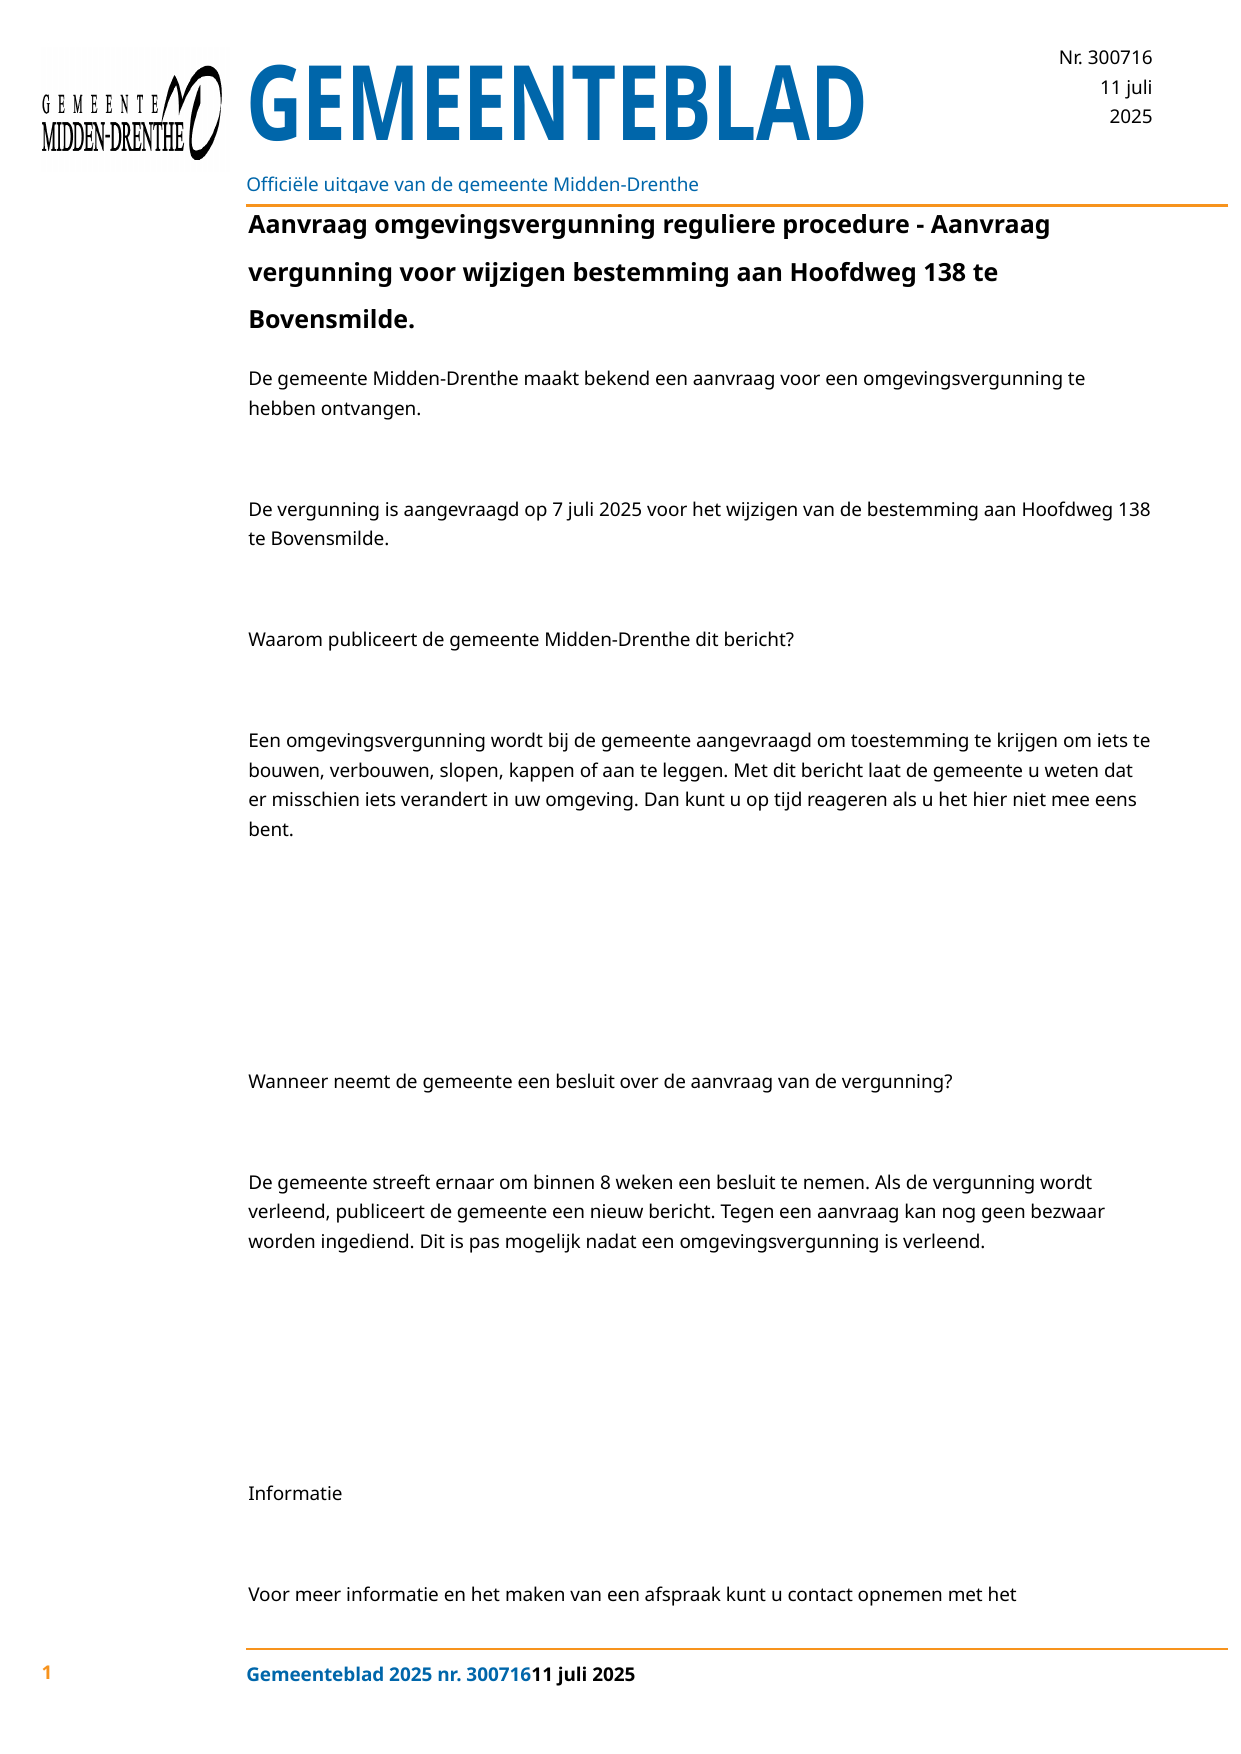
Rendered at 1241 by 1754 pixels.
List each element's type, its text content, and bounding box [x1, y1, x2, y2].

text Aanvraag omgevingsvergunning reguliere procedure - Aanvraag vergunning voor wijzigen bestemming aan Hoofdweg 138 te Bovensmilde. [248, 207, 1152, 336]
text Waarom publiceert de gemeente Midden-Drenthe dit bericht? [248, 626, 1152, 652]
text De gemeente Midden-Drenthe maakt bekend een aanvraag voor een omgevingsvergunning te hebben ontvangen. [248, 366, 1152, 421]
text Voor meer informatie en het maken van een afspraak kunt u contact opnemen met het [248, 1581, 1152, 1607]
text Een omgevingsvergunning wordt bij de gemeente aangevraagd om toestemming te krijgen om iets te bouwen, verbouwen, slopen, kappen of aan te leggen. Met dit bericht laat de gemeente u weten dat er misschien iets verandert in uw omgeving. Dan kunt u op tijd reageren als u het hier niet mee eens bent. [248, 727, 1152, 842]
text Informatie [248, 1480, 1152, 1506]
picture [41, 47, 231, 172]
text De vergunning is aangevraagd op 7 juli 2025 voor het wijzigen van de bestemming aan Hoofdweg 138 te Bovensmilde. [248, 496, 1152, 551]
text De gemeente streeft ernaar om binnen 8 weken een besluit te nemen. Als de vergunning wordt verleend, publiceert de gemeente een nieuw bericht. Tegen een aanvraag kan nog geen bezwaar worden ingediend. Dit is pas mogelijk nadat een omgevingsvergunning is verleend. [248, 1169, 1152, 1254]
text Wanneer neemt de gemeente een besluit over de aanvraag van de vergunning? [248, 1068, 1152, 1094]
